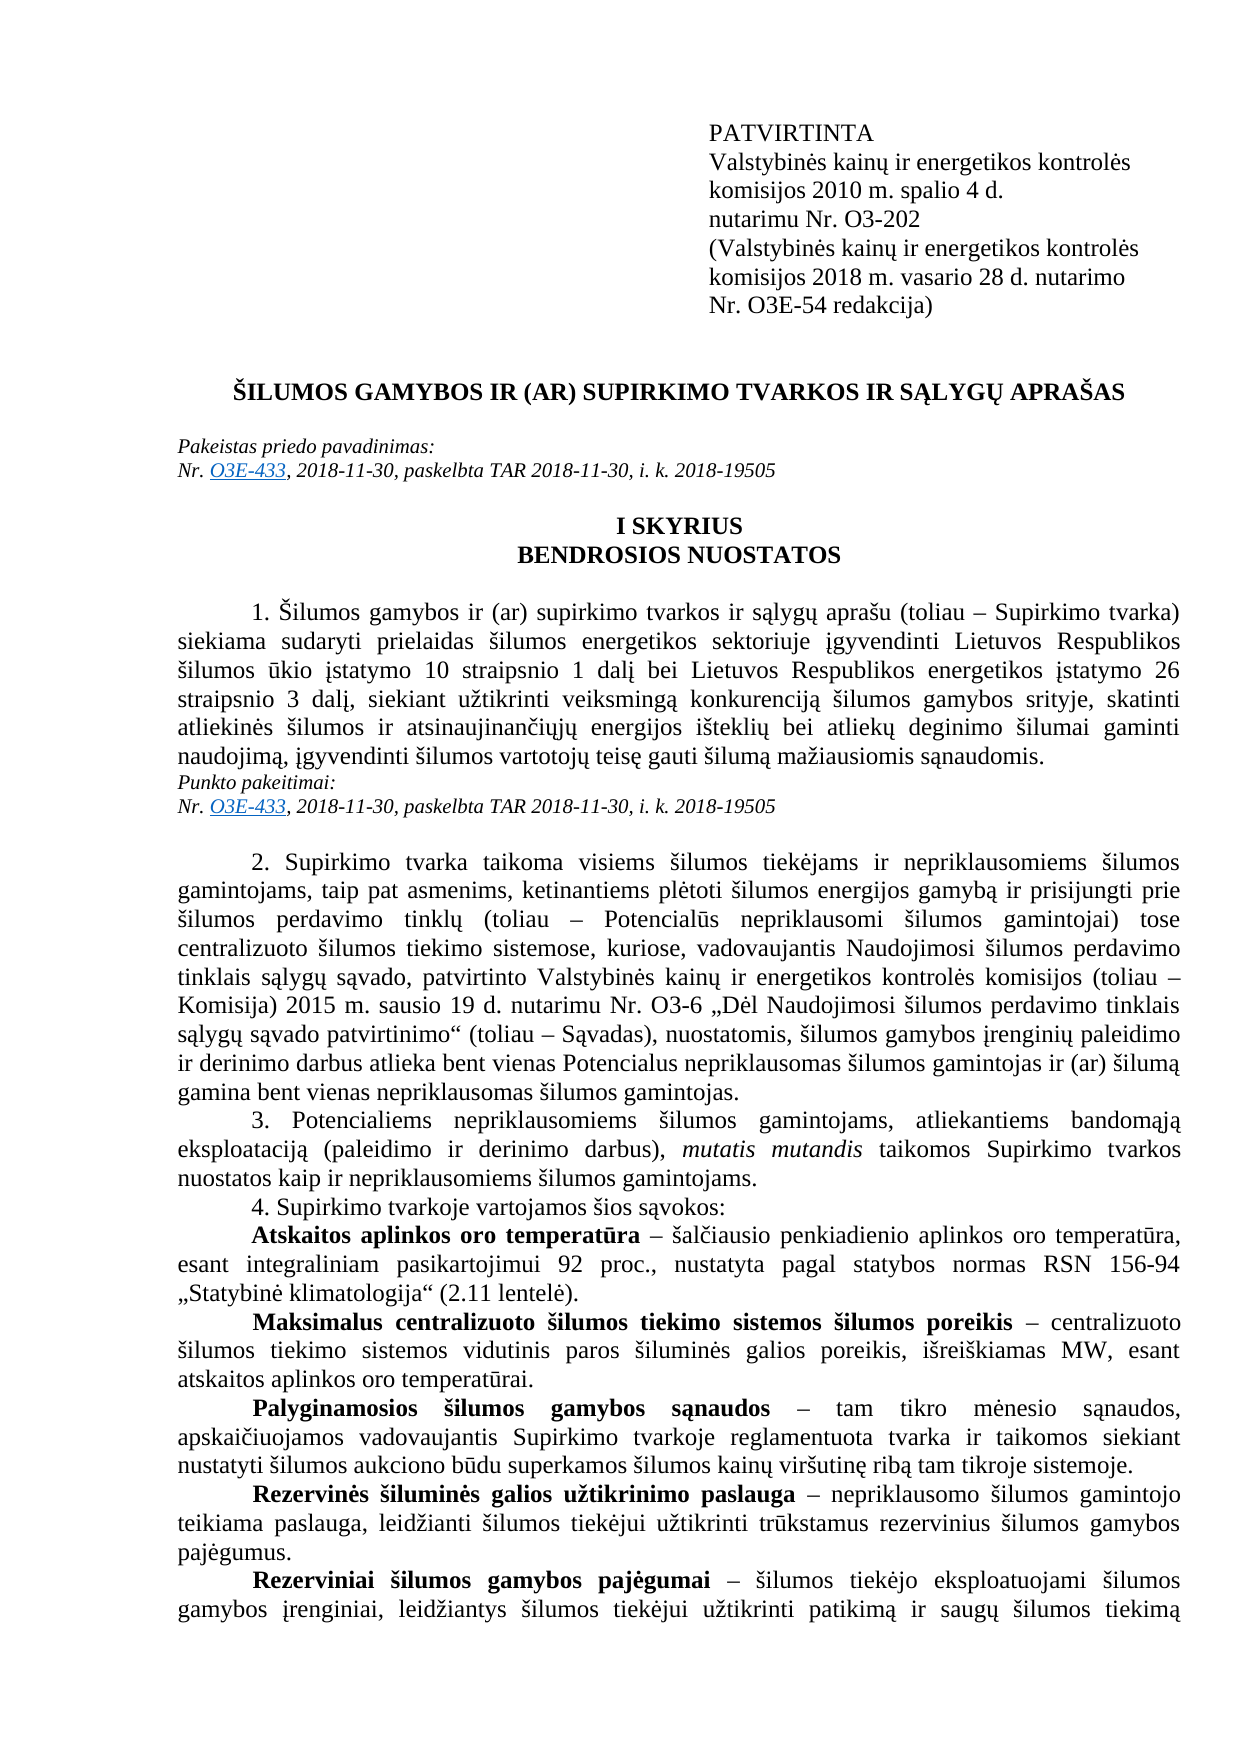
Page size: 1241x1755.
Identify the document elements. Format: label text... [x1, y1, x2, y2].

text Nr. O3E-433, 2018-11-30, paskelbta TAR 2018-11-30, i. k. 2018-19505 [177, 458, 1181, 482]
text Maksimalus centralizuoto šilumos tiekimo sistemos šilumos poreikis – centralizuoto šilumos tiekimo sistemos vidutinis paros šiluminės galios poreikis, išreiškiamas MW, esant atskaitos aplinkos oro temperatūrai. [177, 1307, 1181, 1393]
text komisijos 2010 m. spalio 4 d. [709, 176, 1181, 204]
text komisijos 2018 m. vasario 28 d. nutarimo [709, 262, 1181, 291]
text ŠILUMOS GAMYBOS IR (AR) SUPIRKIMO TVARKOS IR SĄLYGŲ APRAŠAS [177, 377, 1181, 406]
text Rezerviniai šilumos gamybos pajėgumai – šilumos tiekėjo eksploatuojami šilumos gamybos įrenginiai, leidžiantys šilumos tiekėjui užtikrinti patikimą ir saugų šilumos tiekimą [177, 1566, 1181, 1623]
text 4. Supirkimo tvarkoje vartojamos šios sąvokos: [177, 1192, 1181, 1221]
text 2. Supirkimo tvarka taikoma visiems šilumos tiekėjams ir nepriklausomiems šilumos gamintojams, taip pat asmenims, ketinantiems plėtoti šilumos energijos gamybą ir prisijungti prie šilumos perdavimo tinklų (toliau – Potencialūs nepriklausomi šilumos gamintojai) tose centralizuoto šilumos tiekimo sistemose, kuriose, vadovaujantis Naudojimosi šilumos perdavimo tinklais sąlygų sąvado, patvirtinto Valstybinės kainų ir energetikos kontrolės komisijos (toliau – Komisija) 2015 m. sausio 19 d. nutarimu Nr. O3-6 „Dėl Naudojimosi šilumos perdavimo tinklais sąlygų sąvado patvirtinimo“ (toliau – Sąvadas), nuostatomis, šilumos gamybos įrenginių paleidimo ir derinimo darbus atlieka bent vienas Potencialus nepriklausomas šilumos gamintojas ir (ar) šilumą gamina bent vienas nepriklausomas šilumos gamintojas. [177, 847, 1181, 1106]
text nutarimu Nr. O3-202 [709, 204, 1181, 233]
text BENDROSIOS NUOSTATOS [177, 540, 1181, 569]
text I SKYRIUS [177, 511, 1181, 540]
text Pakeistas priedo pavadinimas: [177, 434, 1181, 458]
text (Valstybinės kainų ir energetikos kontrolės [709, 233, 1181, 262]
text Rezervinės šiluminės galios užtikrinimo paslauga – nepriklausomo šilumos gamintojo teikiama paslauga, leidžianti šilumos tiekėjui užtikrinti trūkstamus rezervinius šilumos gamybos pajėgumus. [177, 1479, 1181, 1566]
text Atskaitos aplinkos oro temperatūra – šalčiausio penkiadienio aplinkos oro temperatūra, esant integraliniam pasikartojimui 92 proc., nustatyta pagal statybos normas RSN 156-94 „Statybinė klimatologija“ (2.11 lentelė). [177, 1221, 1181, 1307]
text Palyginamosios šilumos gamybos sąnaudos – tam tikro mėnesio sąnaudos, apskaičiuojamos vadovaujantis Supirkimo tvarkoje reglamentuota tvarka ir taikomos siekiant nustatyti šilumos aukciono būdu superkamos šilumos kainų viršutinę ribą tam tikroje sistemoje. [177, 1393, 1181, 1479]
text Valstybinės kainų ir energetikos kontrolės [709, 147, 1181, 176]
text 3. Potencialiems nepriklausomiems šilumos gamintojams, atliekantiems bandomąją eksploataciją (paleidimo ir derinimo darbus), mutatis mutandis taikomos Supirkimo tvarkos nuostatos kaip ir nepriklausomiems šilumos gamintojams. [177, 1106, 1181, 1192]
text Nr. O3E-433, 2018-11-30, paskelbta TAR 2018-11-30, i. k. 2018-19505 [177, 794, 1181, 818]
text Nr. O3E-54 redakcija) [709, 291, 1181, 319]
text PATVIRTINTA [709, 118, 1181, 147]
text Punkto pakeitimai: [177, 770, 1181, 794]
text 1. Šilumos gamybos ir (ar) supirkimo tvarkos ir sąlygų aprašu (toliau – Supirkimo tvarka) siekiama sudaryti prielaidas šilumos energetikos sektoriuje įgyvendinti Lietuvos Respublikos šilumos ūkio įstatymo 10 straipsnio 1 dalį bei Lietuvos Respublikos energetikos įstatymo 26 straipsnio 3 dalį, siekiant užtikrinti veiksmingą konkurenciją šilumos gamybos srityje, skatinti atliekinės šilumos ir atsinaujinančiųjų energijos išteklių bei atliekų deginimo šilumai gaminti naudojimą, įgyvendinti šilumos vartotojų teisę gauti šilumą mažiausiomis sąnaudomis. [177, 597, 1181, 770]
